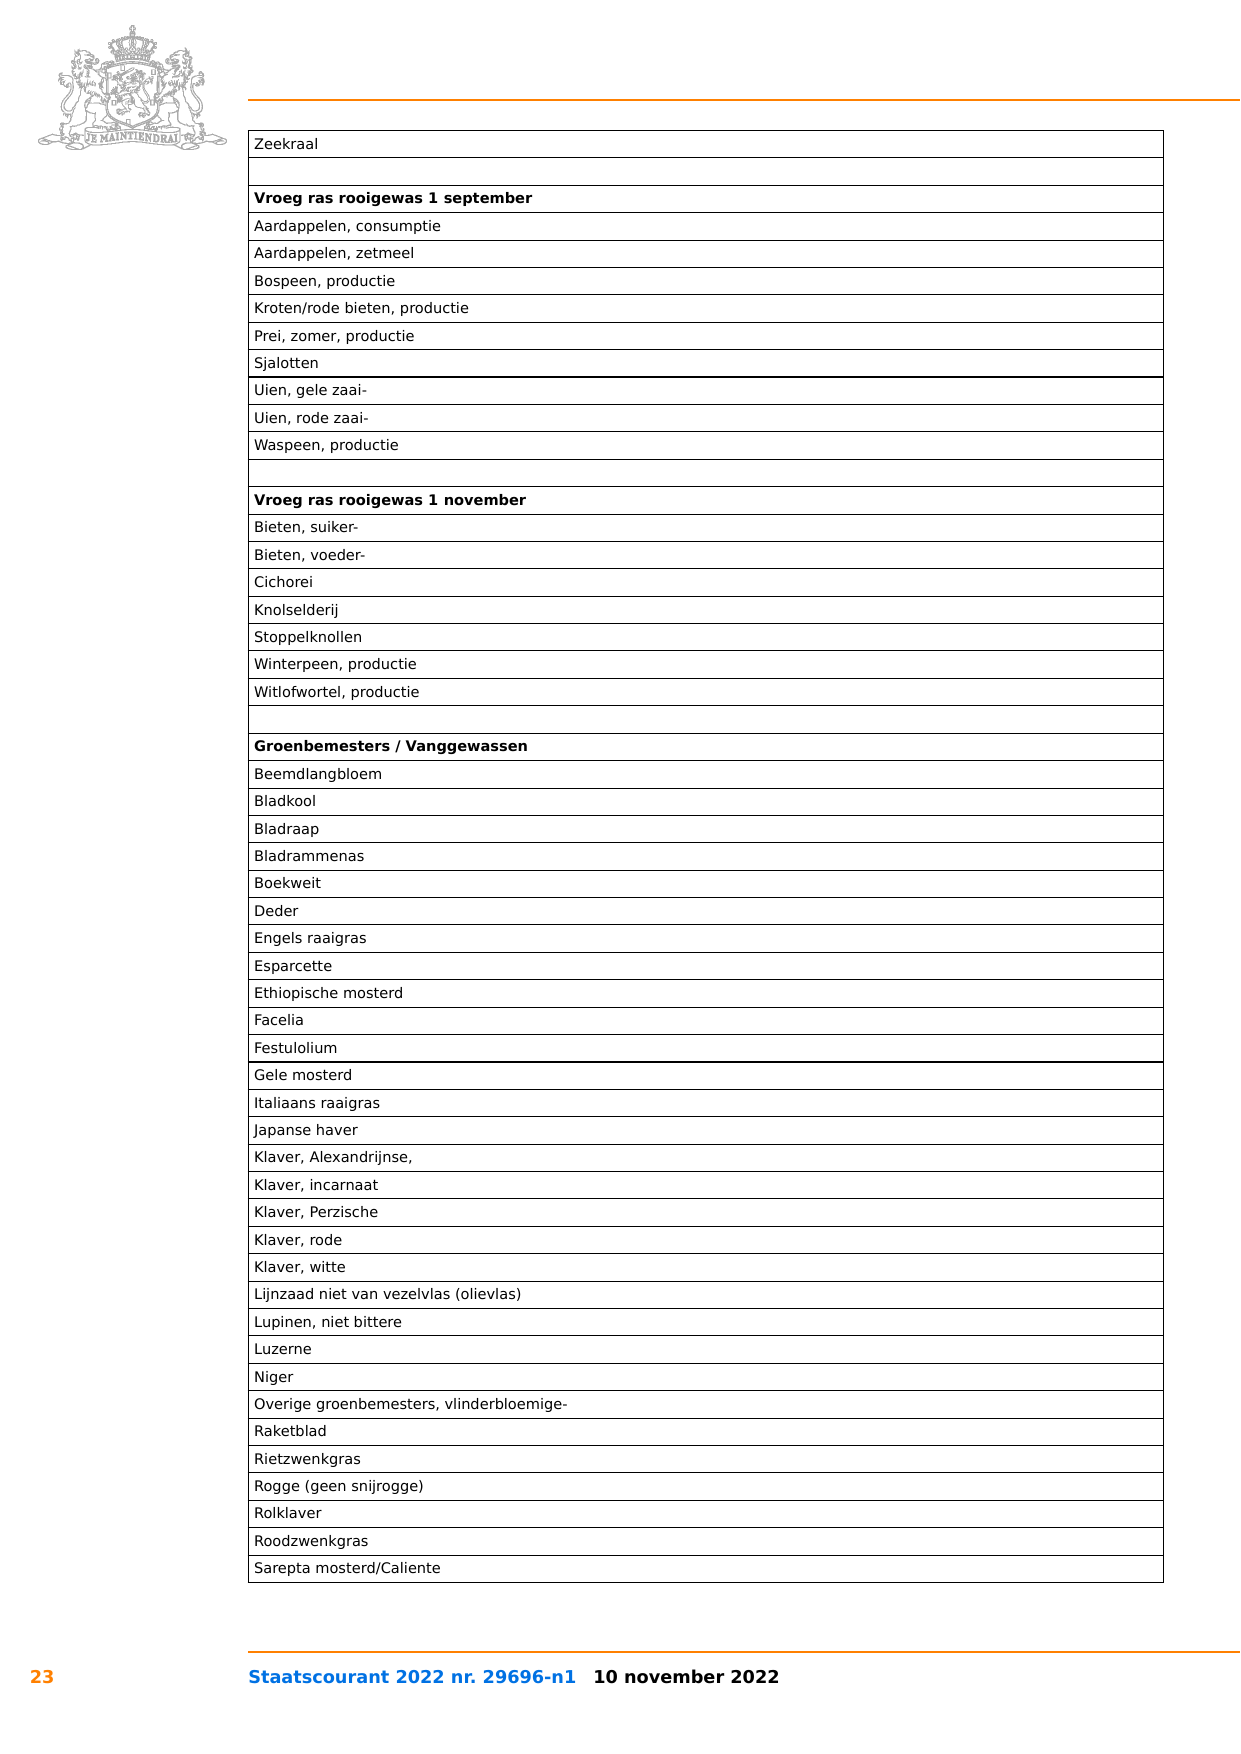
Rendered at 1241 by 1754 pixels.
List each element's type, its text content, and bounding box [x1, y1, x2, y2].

table_cell Raketblad [249, 1419, 1163, 1445]
table_cell Stoppelknollen [249, 624, 1163, 650]
table_cell Cichorei [249, 569, 1163, 596]
table_cell Klaver, rode [249, 1227, 1163, 1253]
table_cell Winterpeen, productie [249, 651, 1163, 678]
table_cell Rietzwenkgras [249, 1446, 1163, 1472]
table_cell Festulolium [249, 1035, 1163, 1061]
table_cell Deder [249, 898, 1163, 924]
table_cell Bladraap [249, 816, 1163, 842]
table_cell [249, 460, 1163, 486]
table_cell Bospeen, productie [249, 268, 1163, 294]
table_cell Italiaans raaigras [249, 1090, 1163, 1116]
table_cell Beemdlangbloem [249, 761, 1163, 787]
table_cell Sarepta mosterd/Caliente [249, 1556, 1163, 1582]
table_cell Bieten, suiker- [249, 515, 1163, 541]
picture [38, 25, 227, 150]
table_cell Lijnzaad niet van vezelvlas (olievlas) [249, 1282, 1163, 1308]
table_cell Engels raaigras [249, 925, 1163, 952]
table_cell Bieten, voeder- [249, 542, 1163, 568]
table_cell Japanse haver [249, 1117, 1163, 1143]
table_cell Bladkool [249, 789, 1163, 815]
table_cell Aardappelen, consumptie [249, 213, 1163, 239]
table_cell Groenbemesters / Vanggewassen [249, 734, 1163, 760]
table_cell Knolselderij [249, 597, 1163, 623]
table_cell Kroten/rode bieten, productie [249, 295, 1163, 322]
table_cell Lupinen, niet bittere [249, 1309, 1163, 1335]
table_cell [249, 706, 1163, 733]
table_cell Uien, rode zaai- [249, 405, 1163, 431]
table_cell Klaver, witte [249, 1254, 1163, 1281]
table_cell Bladrammenas [249, 843, 1163, 869]
table_cell Aardappelen, zetmeel [249, 241, 1163, 267]
table_cell Niger [249, 1364, 1163, 1390]
table_cell Boekweit [249, 871, 1163, 897]
table_cell Klaver, incarnaat [249, 1172, 1163, 1198]
table_cell Overige groenbemesters, vlinderbloemige- [249, 1391, 1163, 1417]
table_cell Luzerne [249, 1336, 1163, 1363]
table_cell [249, 158, 1163, 185]
table_cell Roodzwenkgras [249, 1528, 1163, 1554]
table_cell Klaver, Alexandrijnse, [249, 1145, 1163, 1171]
table_cell Gele mosterd [249, 1063, 1163, 1089]
table_cell Vroeg ras rooigewas 1 september [249, 186, 1163, 212]
table_cell Esparcette [249, 953, 1163, 979]
table_cell Vroeg ras rooigewas 1 november [249, 487, 1163, 513]
table_cell Rogge (geen snijrogge) [249, 1473, 1163, 1500]
table_cell Ethiopische mosterd [249, 980, 1163, 1007]
table_cell Prei, zomer, productie [249, 323, 1163, 349]
table_cell Uien, gele zaai- [249, 378, 1163, 404]
table_cell Facelia [249, 1008, 1163, 1034]
table_cell Zeekraal [249, 131, 1163, 157]
table_cell Rolklaver [249, 1501, 1163, 1527]
table_cell Klaver, Perzische [249, 1199, 1163, 1226]
table_cell Witlofwortel, productie [249, 679, 1163, 705]
table_cell Sjalotten [249, 350, 1163, 376]
table_cell Waspeen, productie [249, 432, 1163, 459]
